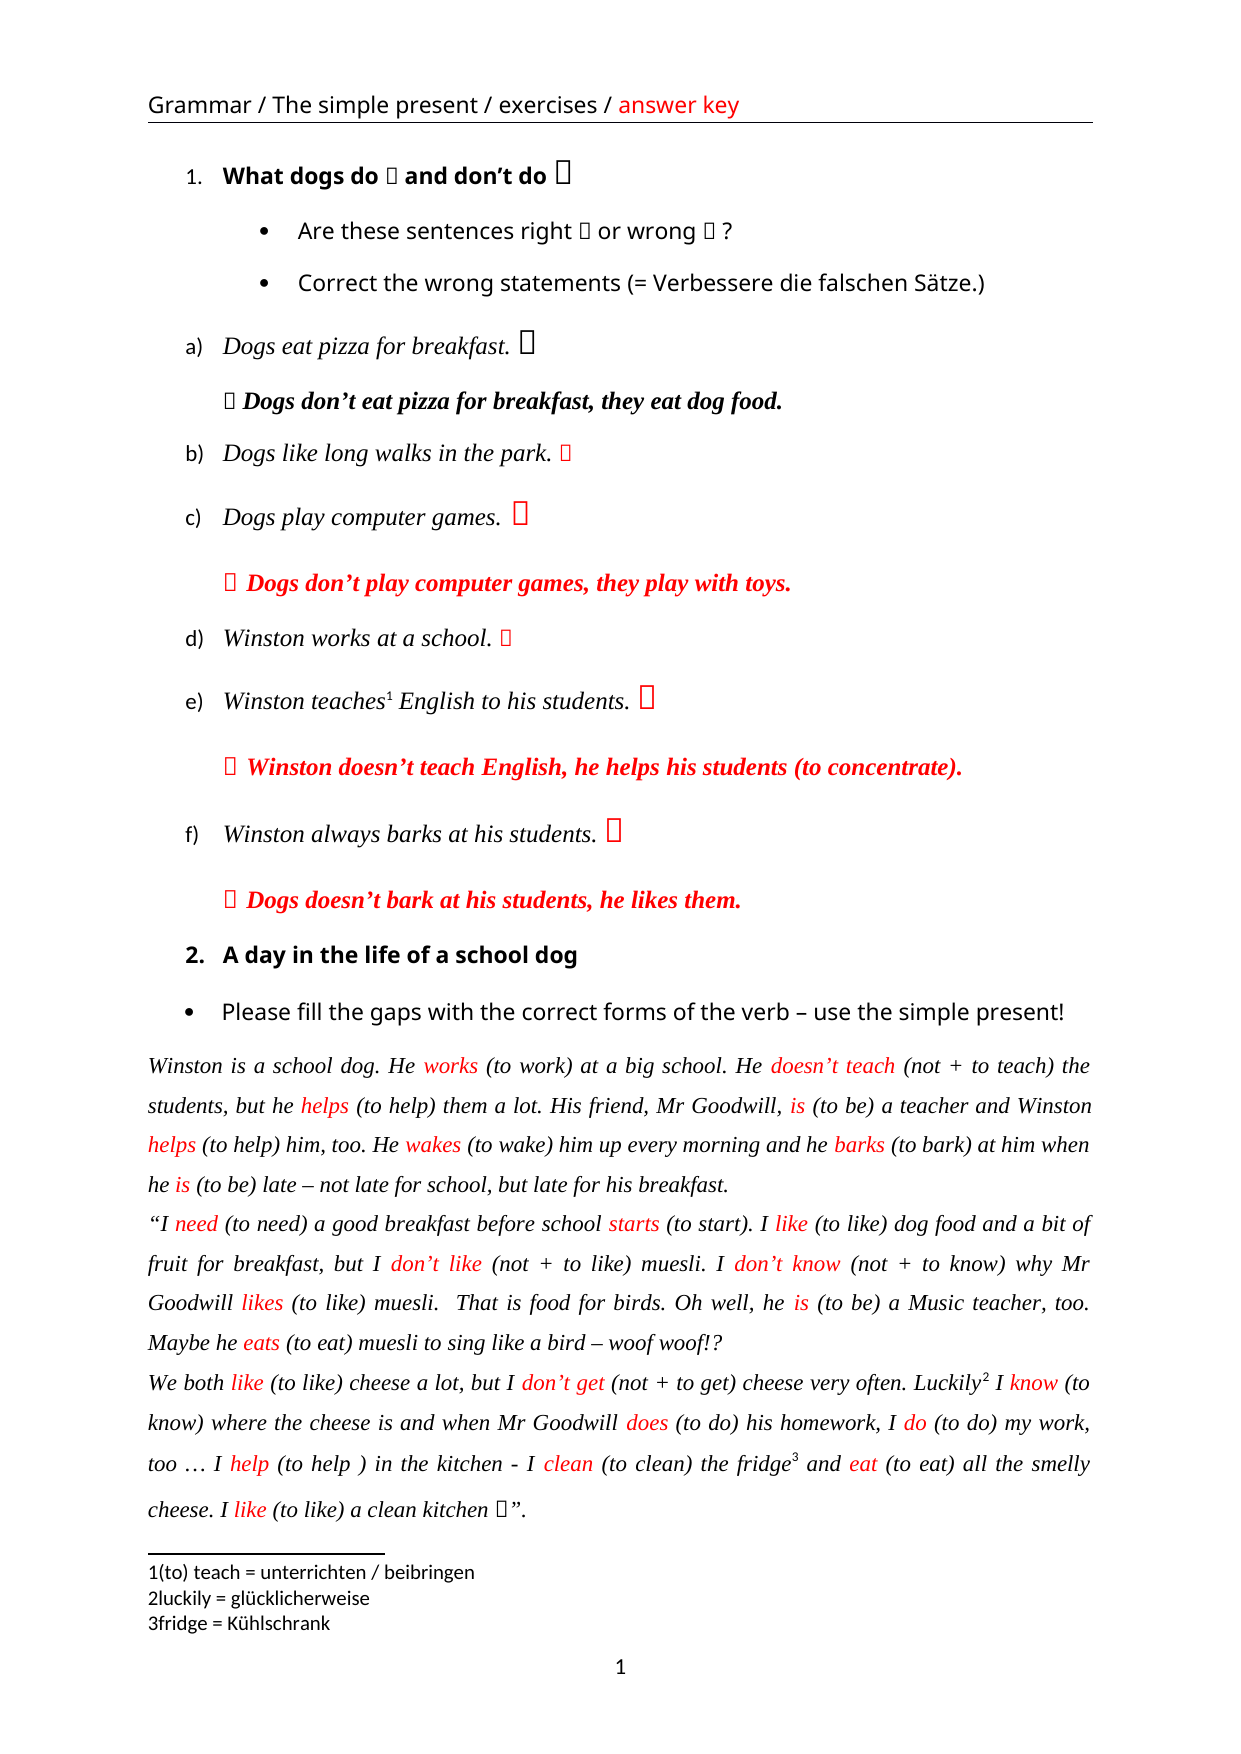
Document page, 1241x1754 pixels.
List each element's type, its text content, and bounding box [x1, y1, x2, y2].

text luckily = glücklicherweise [148, 1585, 1093, 1610]
text Grammar / The simple present / exercises / answer key [148, 88, 1093, 122]
list  Dogs doesn’t bark at his students, he likes them. [223, 873, 1093, 918]
list  Winston doesn’t teach English, he helps his students (to concentrate). [223, 740, 1093, 786]
list Winston works at a school.  [185, 622, 1093, 653]
list Dogs play computer games.  [185, 489, 1093, 535]
list Winston teaches English to his students.  [185, 674, 1093, 719]
list Correct the wrong statements (= Verbessere die falschen Sätze.) [260, 267, 1093, 298]
text Winston is a school dog. He works (to work) at a big school. He doesn’t teach (not + to teach) the students, but he helps (to help) them a lot. His friend, Mr Goodwill, is (to be) a teacher and Winston helps (to help) him, too. He wakes (to wake) him up every morning and he barks (to bark) at him when he is (to be) late – not late for school, but late for his breakfast. [148, 1052, 1093, 1197]
text fridge = Kühlschrank [148, 1610, 1093, 1636]
list Dogs eat pizza for breakfast.  [185, 319, 1093, 364]
list A day in the life of a school dog [185, 939, 1093, 970]
list Please fill the gaps with the correct forms of the verb – use the simple present! [185, 996, 1093, 1027]
list Are these sentences right  or wrong  ? [260, 215, 1093, 246]
list  Dogs don’t eat pizza for breakfast, they eat dog food. [223, 385, 1093, 416]
text “I need (to need) a good breakfast before school starts (to start). I like (to like) dog food and a bit of fruit for breakfast, but I don’t like (not + to like) muesli. I don’t know (not + to know) why Mr Goodwill likes (to like) muesli. That is food for birds. Oh well, he is (to be) a Music teacher, too. Maybe he eats (to eat) muesli to sing like a bird – woof woof!? [148, 1210, 1093, 1355]
text We both like (to like) cheese a lot, but I don’t get (not + to get) cheese very often. Luckily I know (to know) where the cheese is and when Mr Goodwill does (to do) his homework, I do (to do) my work, too … I help (to help ) in the kitchen - I clean (to clean) the fridge and eat (to eat) all the smelly cheese. I like (to like) a clean kitchen ”. [148, 1368, 1093, 1524]
list (to) teach = unterrichten / beibringen [148, 1559, 1093, 1585]
list  Dogs don’t play computer games, they play with toys. [223, 556, 1093, 601]
list Winston always barks at his students.  [185, 806, 1093, 852]
list What dogs do  and don’t do  [185, 148, 1093, 194]
list Dogs like long walks in the park.  [185, 437, 1093, 468]
